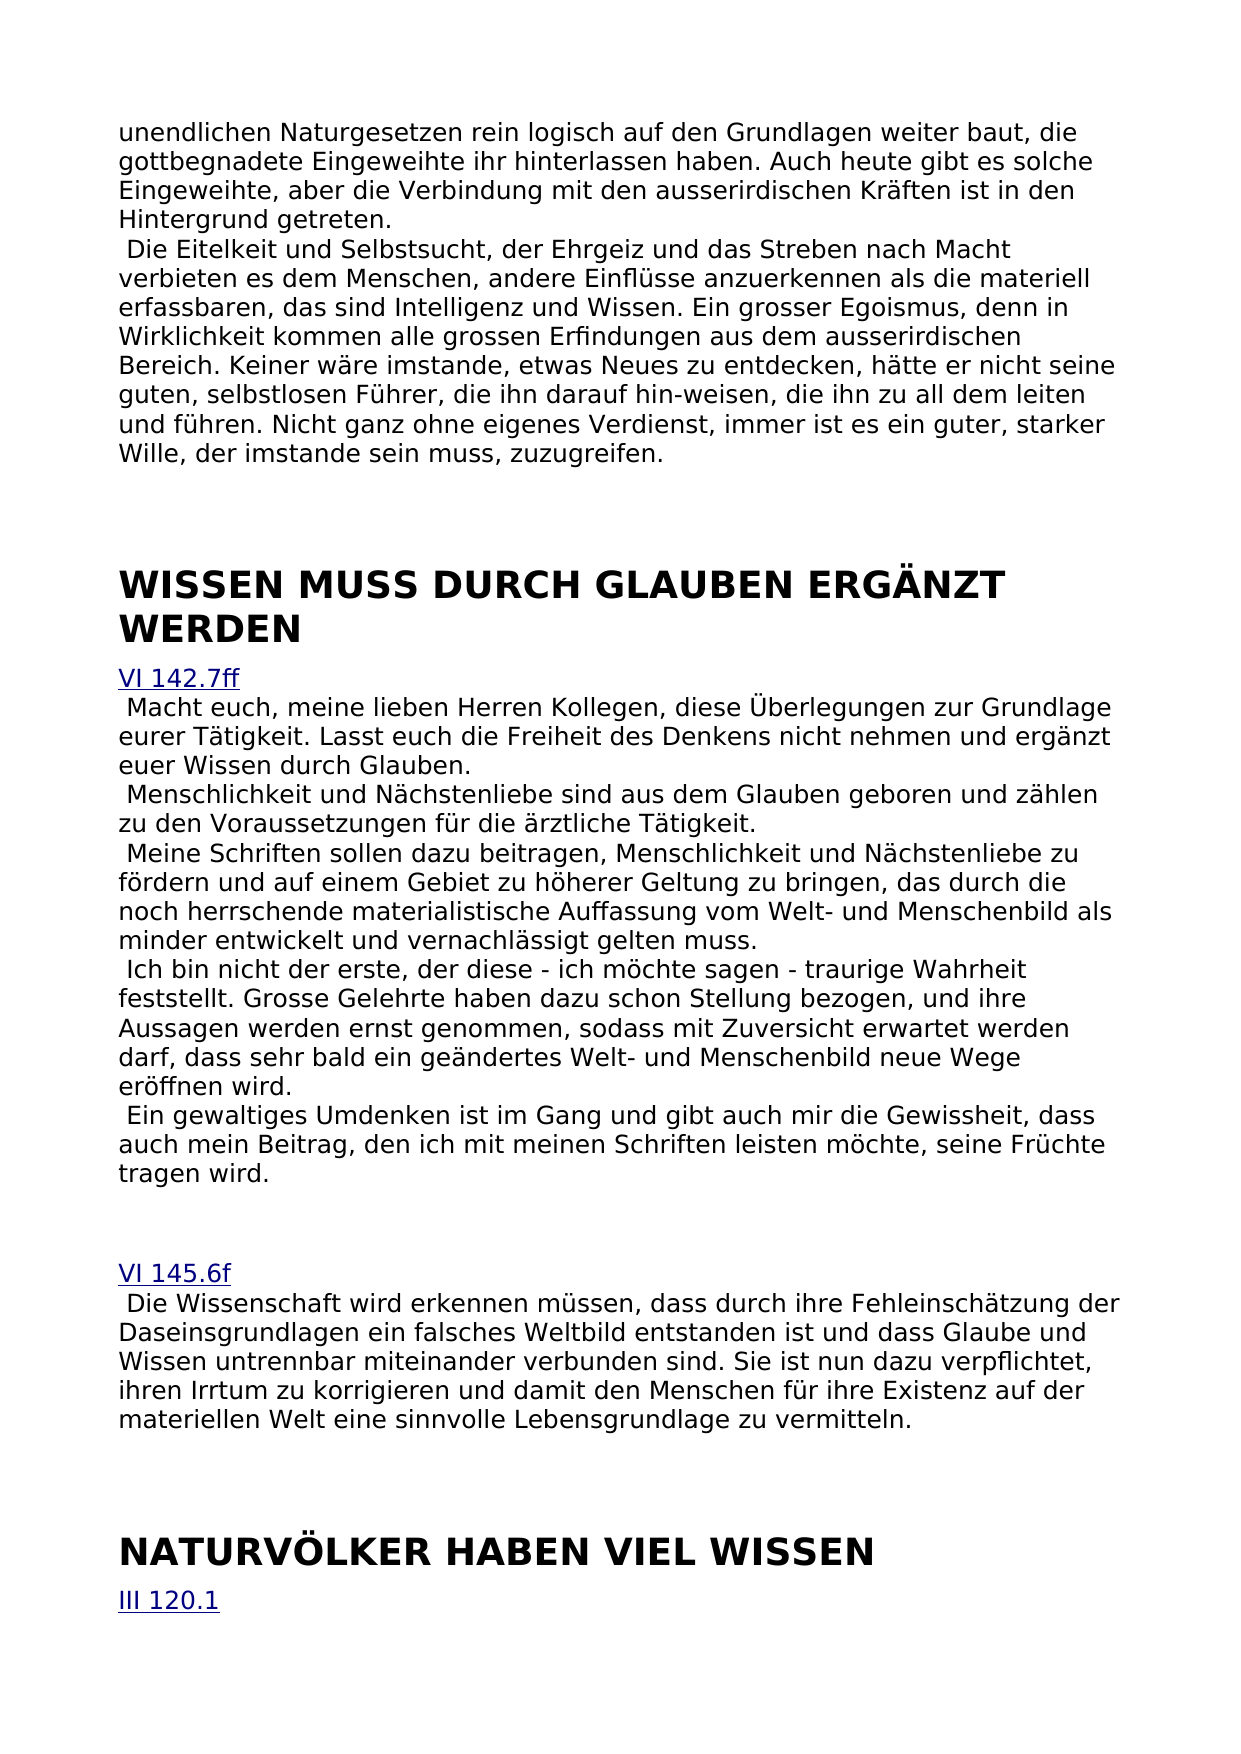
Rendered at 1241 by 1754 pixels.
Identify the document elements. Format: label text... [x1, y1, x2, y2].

text VI 142.7ff Macht euch, meine lieben Herren Kollegen, diese Überlegungen zur Grundlage eurer Tätigkeit. Lasst euch die Freiheit des Denkens nicht nehmen und ergänzt euer Wissen durch Glauben. Menschlichkeit und Nächstenliebe sind aus dem Glauben geboren und zählen zu den Voraussetzungen für die ärztliche Tätigkeit. Meine Schriften sollen dazu beitragen, Menschlichkeit und Nächstenliebe zu fördern und auf einem Gebiet zu höherer Geltung zu bringen, das durch die noch herrschende materialistische Auffassung vom Welt- und Menschenbild als minder entwickelt und vernachlässigt gelten muss. Ich bin nicht der erste, der diese - ich möchte sagen - traurige Wahrheit feststellt. Grosse Gelehrte haben dazu schon Stellung bezogen, und ihre Aussagen werden ernst genommen, sodass mit Zuversicht erwartet werden darf, dass sehr bald ein geändertes Welt- und Menschenbild neue Wege eröffnen wird. Ein gewaltiges Umdenken ist im Gang und gibt auch mir die Gewissheit, dass auch mein Beitrag, den ich mit meinen Schriften leisten möchte, seine Früchte tragen wird. [118, 664, 1122, 1247]
subtitle WISSEN MUSS DURCH GLAUBEN ERGÄNZT WERDEN [118, 564, 1122, 651]
text unendlichen Naturgesetzen rein logisch auf den Grundlagen weiter baut, die gottbegnadete Eingeweihte ihr hinterlassen haben. Auch heute gibt es solche Eingeweihte, aber die Verbindung mit den ausserirdischen Kräften ist in den Hintergrund getreten. Die Eitelkeit und Selbstsucht, der Ehrgeiz und das Streben nach Macht verbieten es dem Menschen, andere Einflüsse anzuerkennen als die materiell erfassbaren, das sind Intelligenz und Wissen. Ein grosser Egoismus, denn in Wirklichkeit kommen alle grossen Erfindungen aus dem ausserirdischen Bereich. Keiner wäre imstande, etwas Neues zu entdecken, hätte er nicht seine guten, selbstlosen Führer, die ihn darauf hin-weisen, die ihn zu all dem leiten und führen. Nicht ganz ohne eigenes Verdienst, immer ist es ein guter, starker Wille, der imstande sein muss, zuzugreifen. [118, 118, 1122, 526]
text VI 145.6f Die Wissenschaft wird erkennen müssen, dass durch ihre Fehleinschätzung der Daseinsgrundlagen ein falsches Weltbild entstanden ist und dass Glaube und Wissen untrennbar miteinander verbunden sind. Sie ist nun dazu verpflichtet, ihren Irrtum zu korrigieren und damit den Menschen für ihre Existenz auf der materiellen Welt eine sinnvolle Lebensgrundlage zu vermitteln. [118, 1259, 1122, 1493]
text III 120.1 [118, 1587, 1122, 1616]
subtitle NATURVÖLKER HABEN VIEL WISSEN [118, 1530, 1122, 1574]
